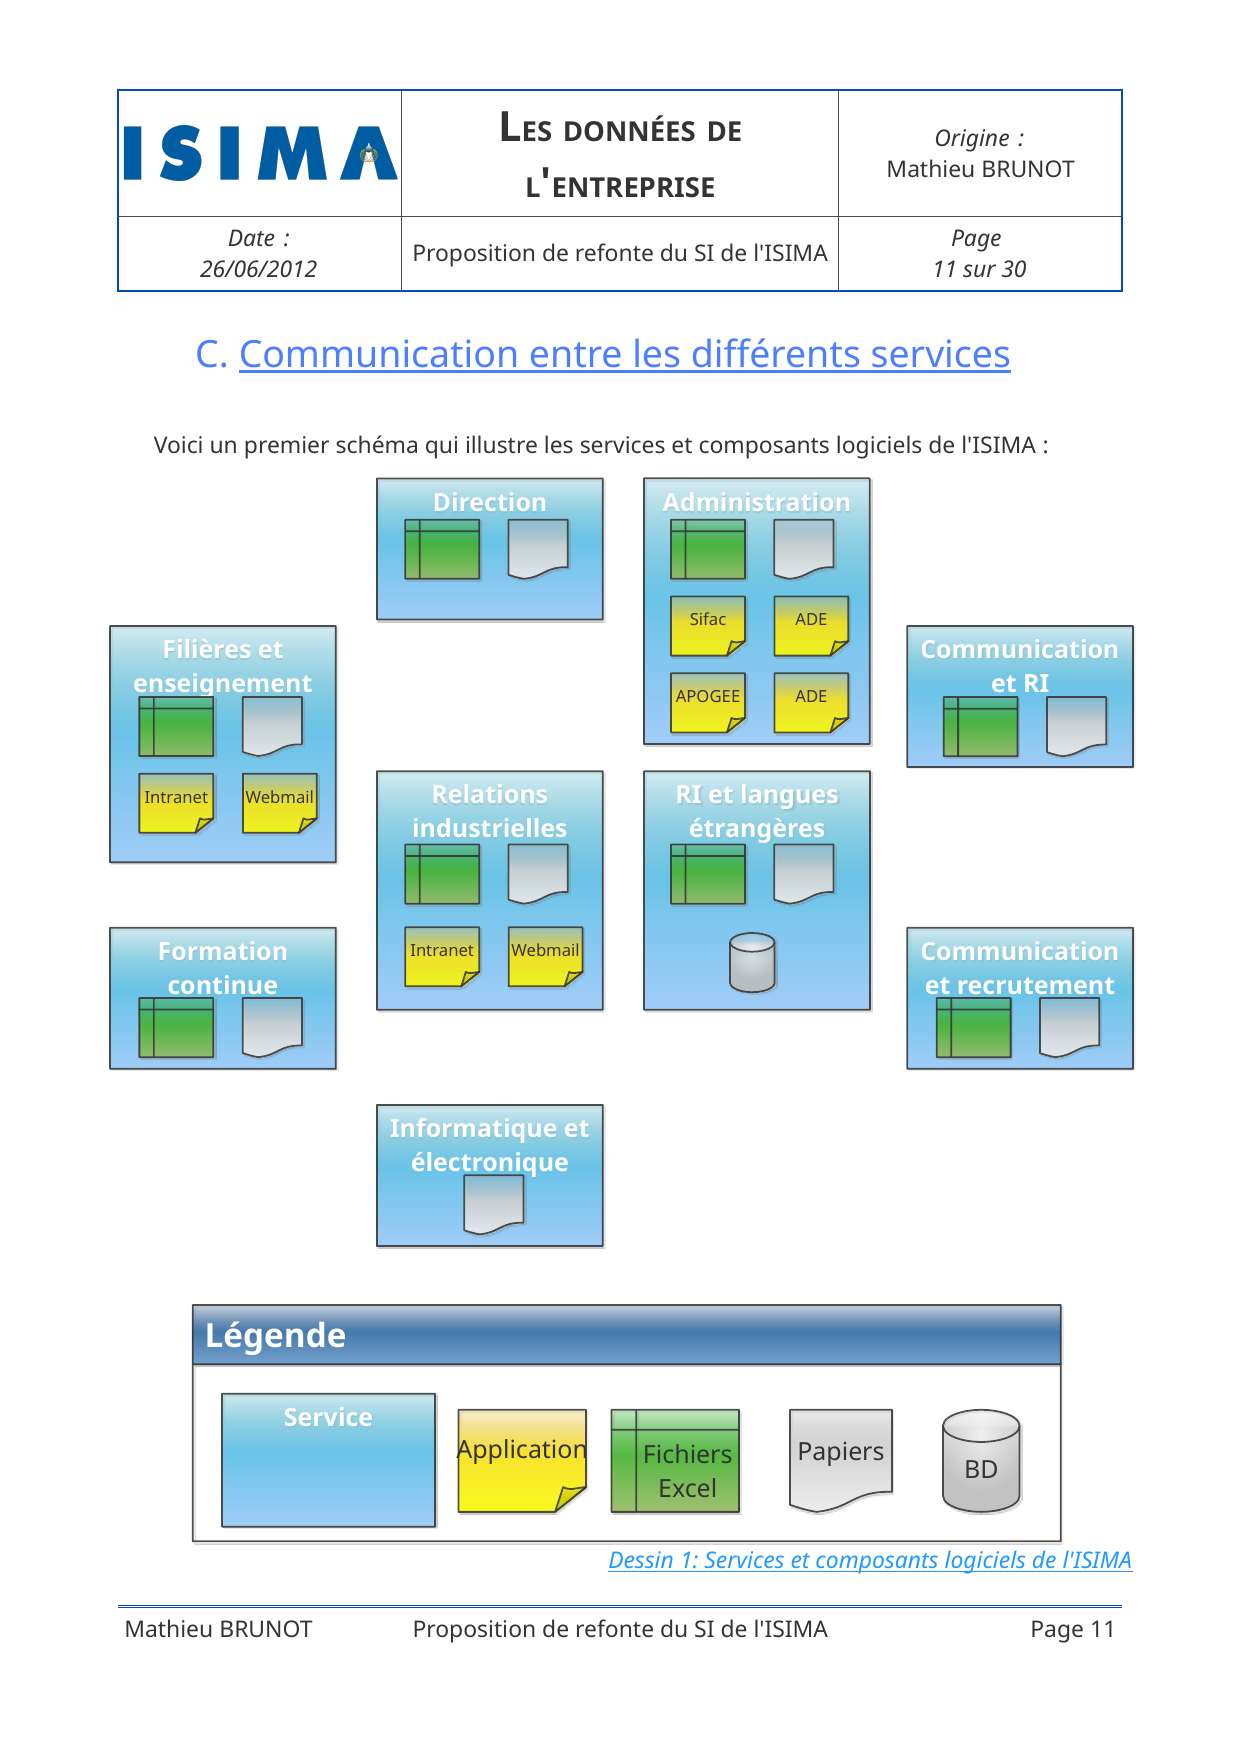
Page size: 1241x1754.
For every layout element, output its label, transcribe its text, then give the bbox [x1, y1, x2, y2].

text Voici un premier schéma qui illustre les services et composants logiciels de l'ISIMA : [124, 429, 1116, 461]
subtitle Communication entre les différents services [177, 327, 1116, 378]
picture [123, 125, 398, 181]
text Dessin 1: Services et composants logiciels de l'ISIMA [108, 478, 1135, 1575]
